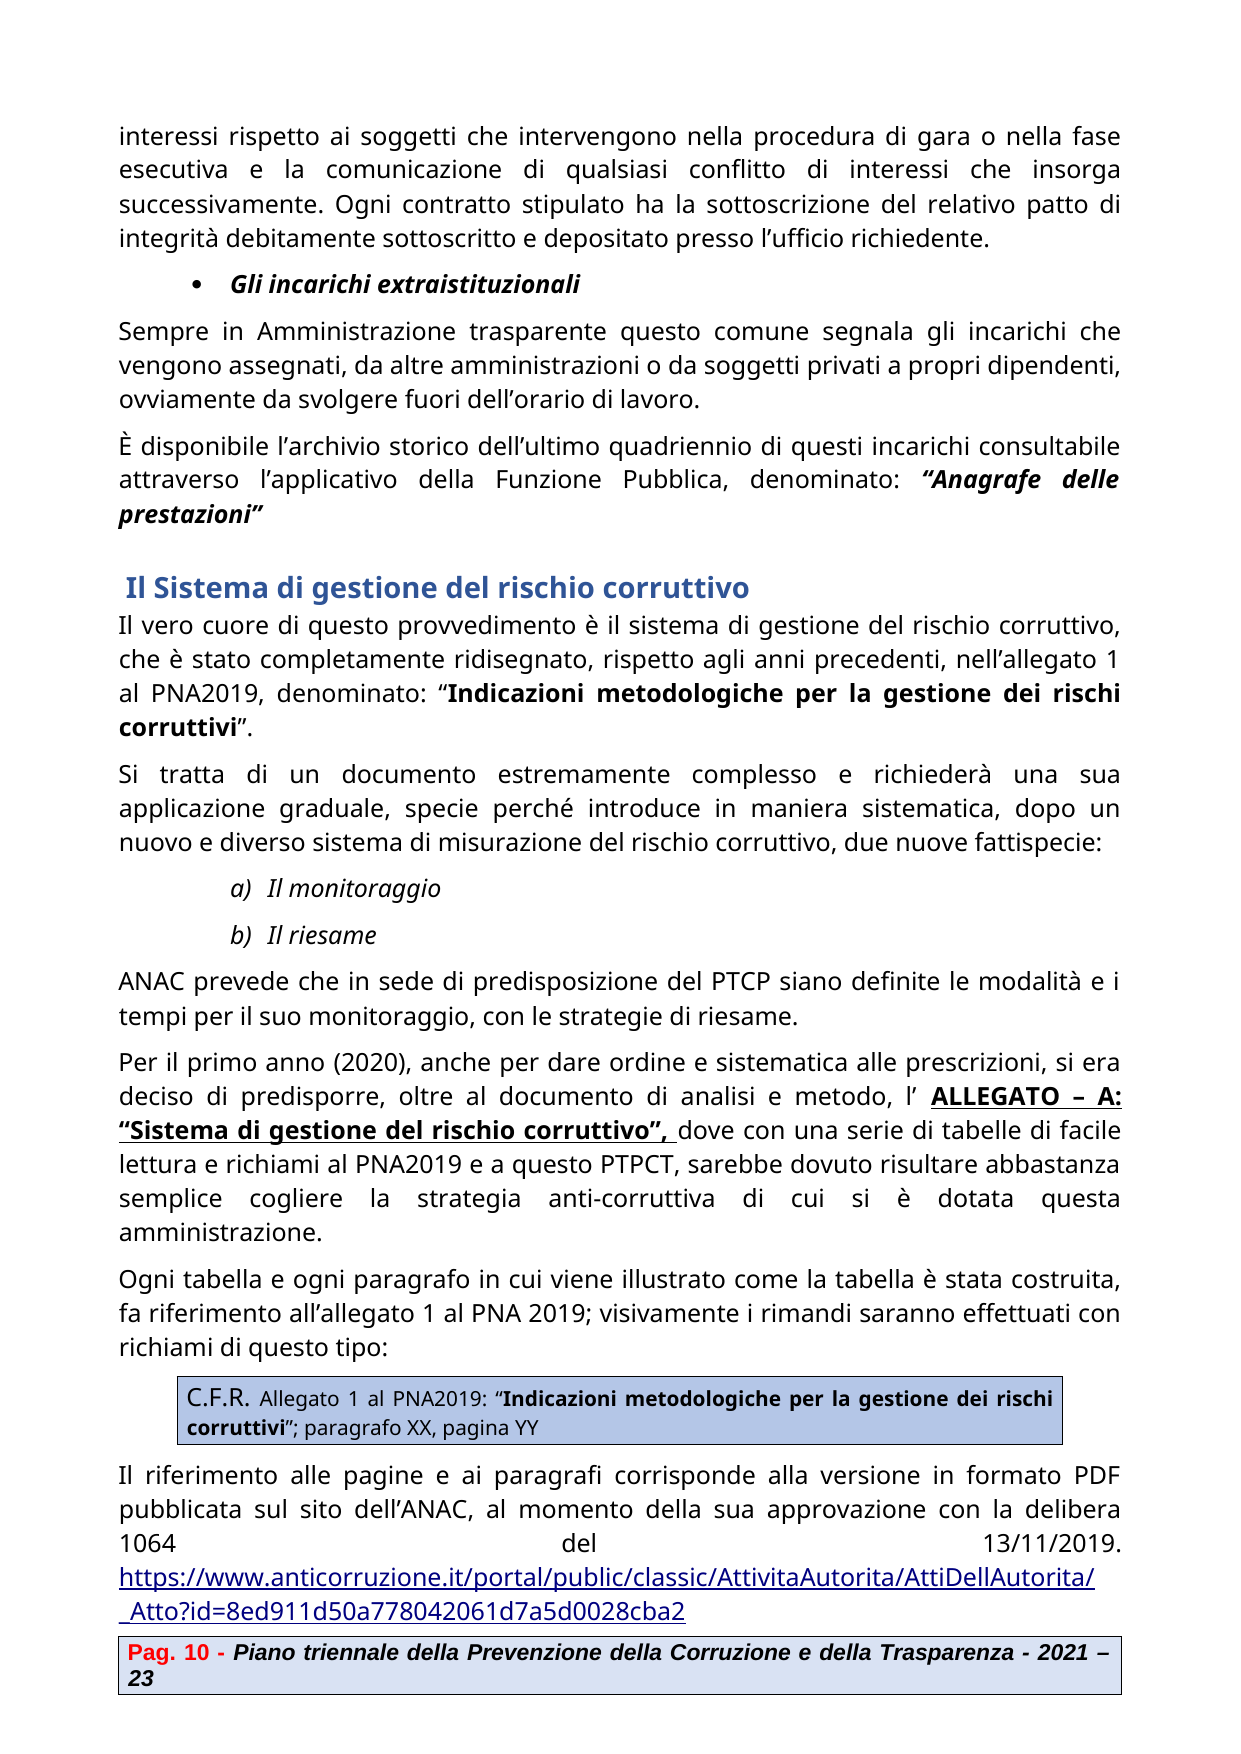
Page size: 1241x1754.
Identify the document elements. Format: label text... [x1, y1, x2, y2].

text Il vero cuore di questo provvedimento è il sistema di gestione del rischio corruttivo, che è stato completamente ridisegnato, rispetto agli anni precedenti, nell’allegato 1 al PNA2019, denominato: “Indicazioni metodologiche per la gestione dei rischi corruttivi”. [118, 607, 1122, 744]
text C.F.R. Allegato 1 al PNA2019: “Indicazioni metodologiche per la gestione dei rischi corruttivi”; paragrafo XX, pagina YY [178, 1377, 1062, 1444]
text interessi rispetto ai soggetti che intervengono nella procedura di gara o nella fase esecutiva e la comunicazione di qualsiasi conflitto di interessi che insorga successivamente. Ogni contratto stipulato ha la sottoscrizione del relativo patto di integrità debitamente sottoscritto e depositato presso l’ufficio richiedente. [118, 118, 1122, 254]
text Ogni tabella e ogni paragrafo in cui viene illustrato come la tabella è stata costruita, fa riferimento all’allegato 1 al PNA 2019; visivamente i rimandi saranno effettuati con richiami di questo tipo: [118, 1262, 1122, 1364]
text Sempre in Amministrazione trasparente questo comune segnala gli incarichi che vengono assegnati, da altre amministrazioni o da soggetti privati a propri dipendenti, ovviamente da svolgere fuori dell’orario di lavoro. [118, 313, 1122, 416]
list Gli incarichi extraistituzionali [192, 267, 1122, 301]
text Per il primo anno (2020), anche per dare ordine e sistematica alle prescrizioni, si era deciso di predisporre, oltre al documento di analisi e metodo, l’ ALLEGATO – A: “Sistema di gestione del rischio corruttivo”, dove con una serie di tabelle di facile lettura e richiami al PNA2019 e a questo PTPCT, sarebbe dovuto risultare abbastanza semplice cogliere la strategia anti-corruttiva di cui si è dotata questa amministrazione. [118, 1045, 1122, 1249]
text Il riferimento alle pagine e ai paragrafi corrisponde alla versione in formato PDF pubblicata sul sito dell’ANAC, al momento della sua approvazione con la delibera 1064 del 13/11/2019. https://www.anticorruzione.it/portal/public/classic/AttivitaAutorita/AttiDellAutorita/_Atto?id=8ed911d50a778042061d7a5d0028cba2 [118, 1457, 1122, 1628]
text Si tratta di un documento estremamente complesso e richiederà una sua applicazione graduale, specie perché introduce in maniera sistematica, dopo un nuovo e diverso sistema di misurazione del rischio corruttivo, due nuove fattispecie: [118, 756, 1122, 858]
subtitle Il Sistema di gestione del rischio corruttivo [118, 568, 1122, 607]
text ANAC prevede che in sede di predisposizione del PTCP siano definite le modalità e i tempi per il suo monitoraggio, con le strategie di riesame. [118, 964, 1122, 1032]
list Il riesame [230, 917, 1122, 952]
list Il monitoraggio [230, 871, 1122, 905]
text È disponibile l’archivio storico dell’ultimo quadriennio di questi incarichi consultabile attraverso l’applicativo della Funzione Pubblica, denominato: “Anagrafe delle prestazioni” [118, 428, 1122, 530]
